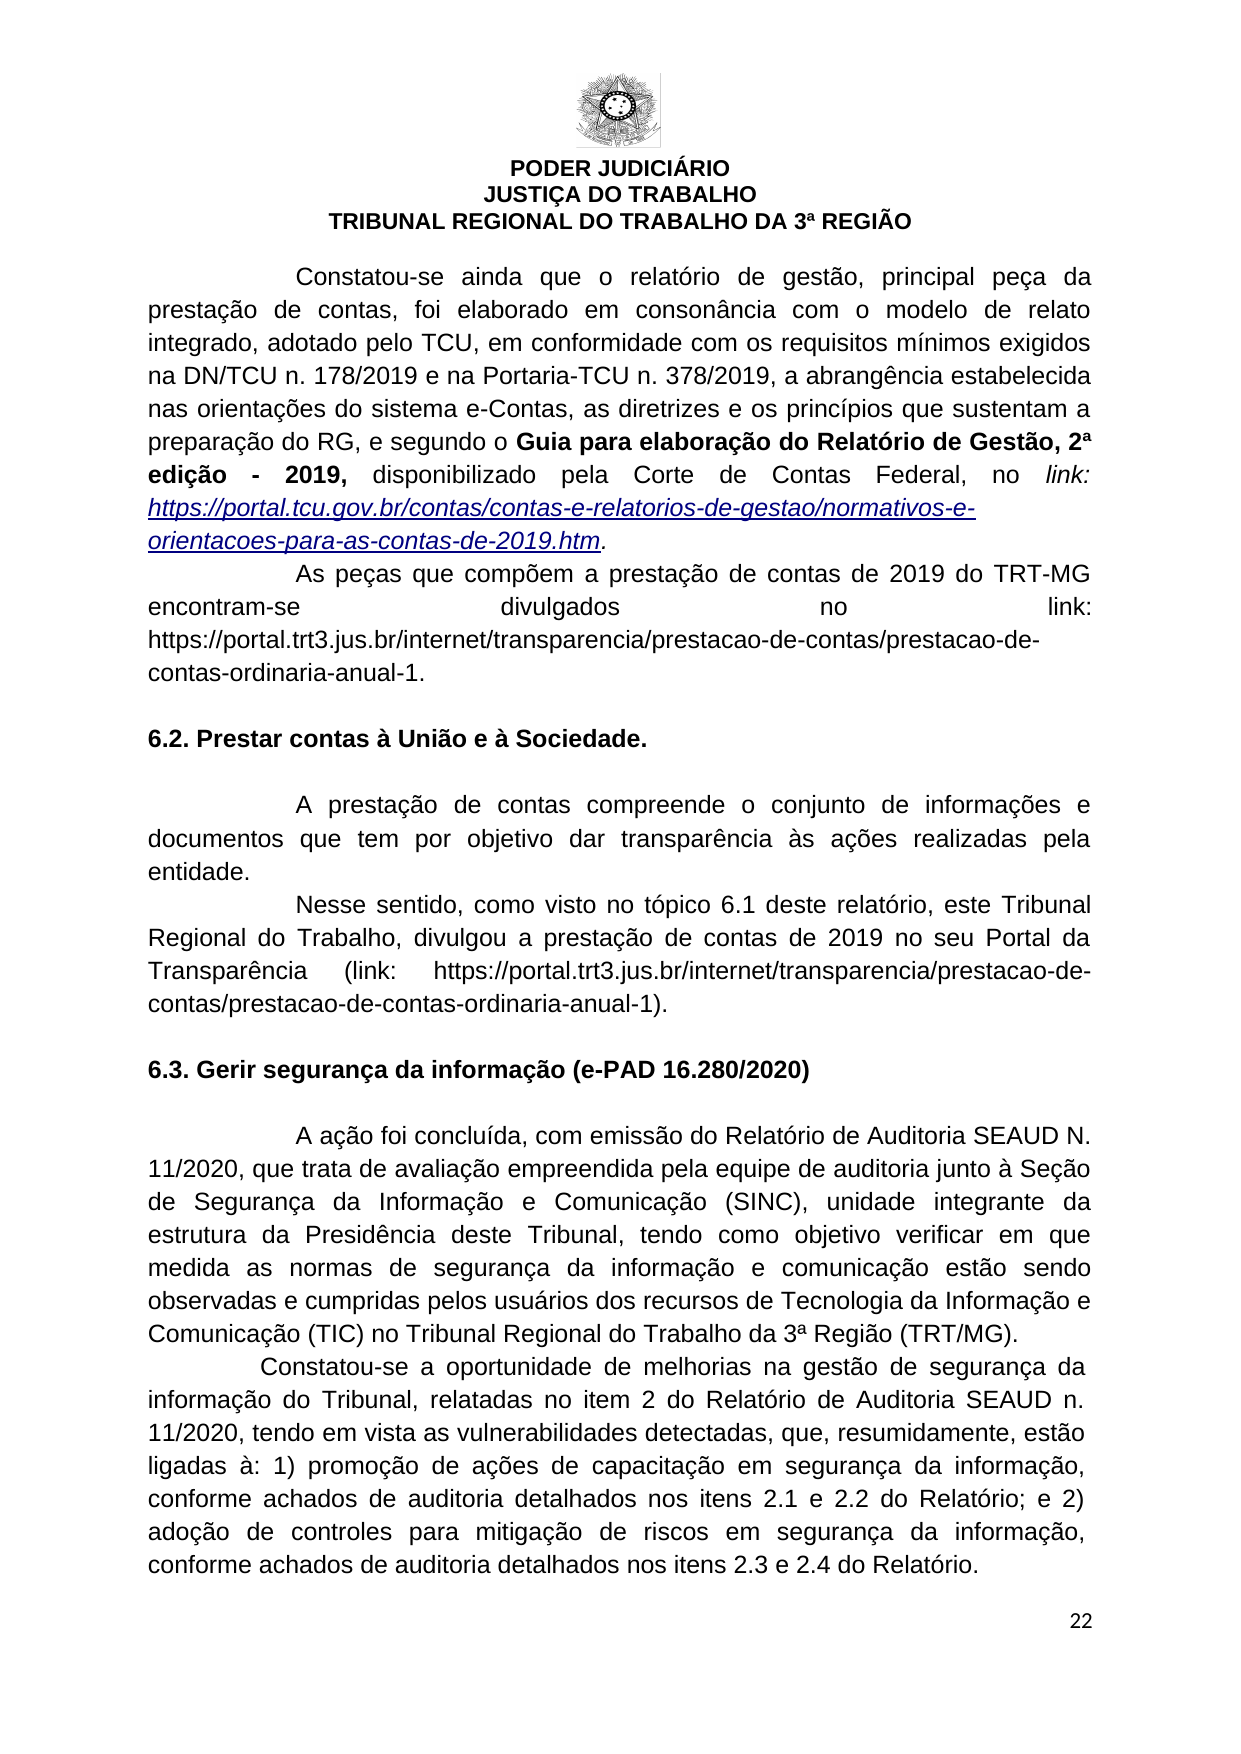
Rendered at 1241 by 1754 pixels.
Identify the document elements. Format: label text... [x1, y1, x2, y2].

text As peças que compõem a prestação de contas de 2019 do TRT-MG encontram-se divulgados no link: https://portal.trt3.jus.br/internet/transparencia/prestacao-de-contas/prestacao-de-contas-ordinaria-anual-1. [148, 559, 1092, 687]
text Constatou-se a oportunidade de melhorias na gestão de segurança da informação do Tribunal, relatadas no item 2 do Relatório de Auditoria SEAUD n. 11/2020, tendo em vista as vulnerabilidades detectadas, que, resumidamente, estão ligadas à: 1) promoção de ações de capacitação em segurança da informação, conforme achados de auditoria detalhados nos itens 2.1 e 2.2 do Relatório; e 2) adoção de controles para mitigação de riscos em segurança da informação, conforme achados de auditoria detalhados nos itens 2.3 e 2.4 do Relatório. [148, 1352, 1087, 1579]
text Nesse sentido, como visto no tópico 6.1 deste relatório, este Tribunal Regional do Trabalho, divulgou a prestação de contas de 2019 no seu Portal da Transparência (link: https://portal.trt3.jus.br/internet/transparencia/prestacao-de-contas/prestacao-de-contas-ordinaria-anual-1). [148, 889, 1092, 1017]
subtitle 6.2. Prestar contas à União e à Sociedade. [148, 724, 1092, 753]
text Constatou-se ainda que o relatório de gestão, principal peça da prestação de contas, foi elaborado em consonância com o modelo de relato integrado, adotado pelo TCU, em conformidade com os requisitos mínimos exigidos na DN/TCU n. 178/2019 e na Portaria-TCU n. 378/2019, a abrangência estabelecida nas orientações do sistema e-Contas, as diretrizes e os princípios que sustentam a preparação do RG, e segundo o Guia para elaboração do Relatório de Gestão, 2ª edição - 2019, disponibilizado pela Corte de Contas Federal, no link: https://portal.tcu.gov.br/contas/contas-e-relatorios-de-gestao/normativos-e-orientacoes-para-as-contas-de-2019.htm. [148, 262, 1092, 555]
text A ação foi concluída, com emissão do Relatório de Auditoria SEAUD N. 11/2020, que trata de avaliação empreendida pela equipe de auditoria junto à Seção de Segurança da Informação e Comunicação (SINC), unidade integrante da estrutura da Presidência deste Tribunal, tendo como objetivo verificar em que medida as normas de segurança da informação e comunicação estão sendo observadas e cumpridas pelos usuários dos recursos de Tecnologia da Informação e Comunicação (TIC) no Tribunal Regional do Trabalho da 3ª Região (TRT/MG). [148, 1121, 1092, 1348]
subtitle 6.3. Gerir segurança da informação (e-PAD 16.280/2020) [148, 1055, 1092, 1083]
text A prestação de contas compreende o conjunto de informações e documentos que tem por objetivo dar transparência às ações realizadas pela entidade. [148, 791, 1092, 885]
